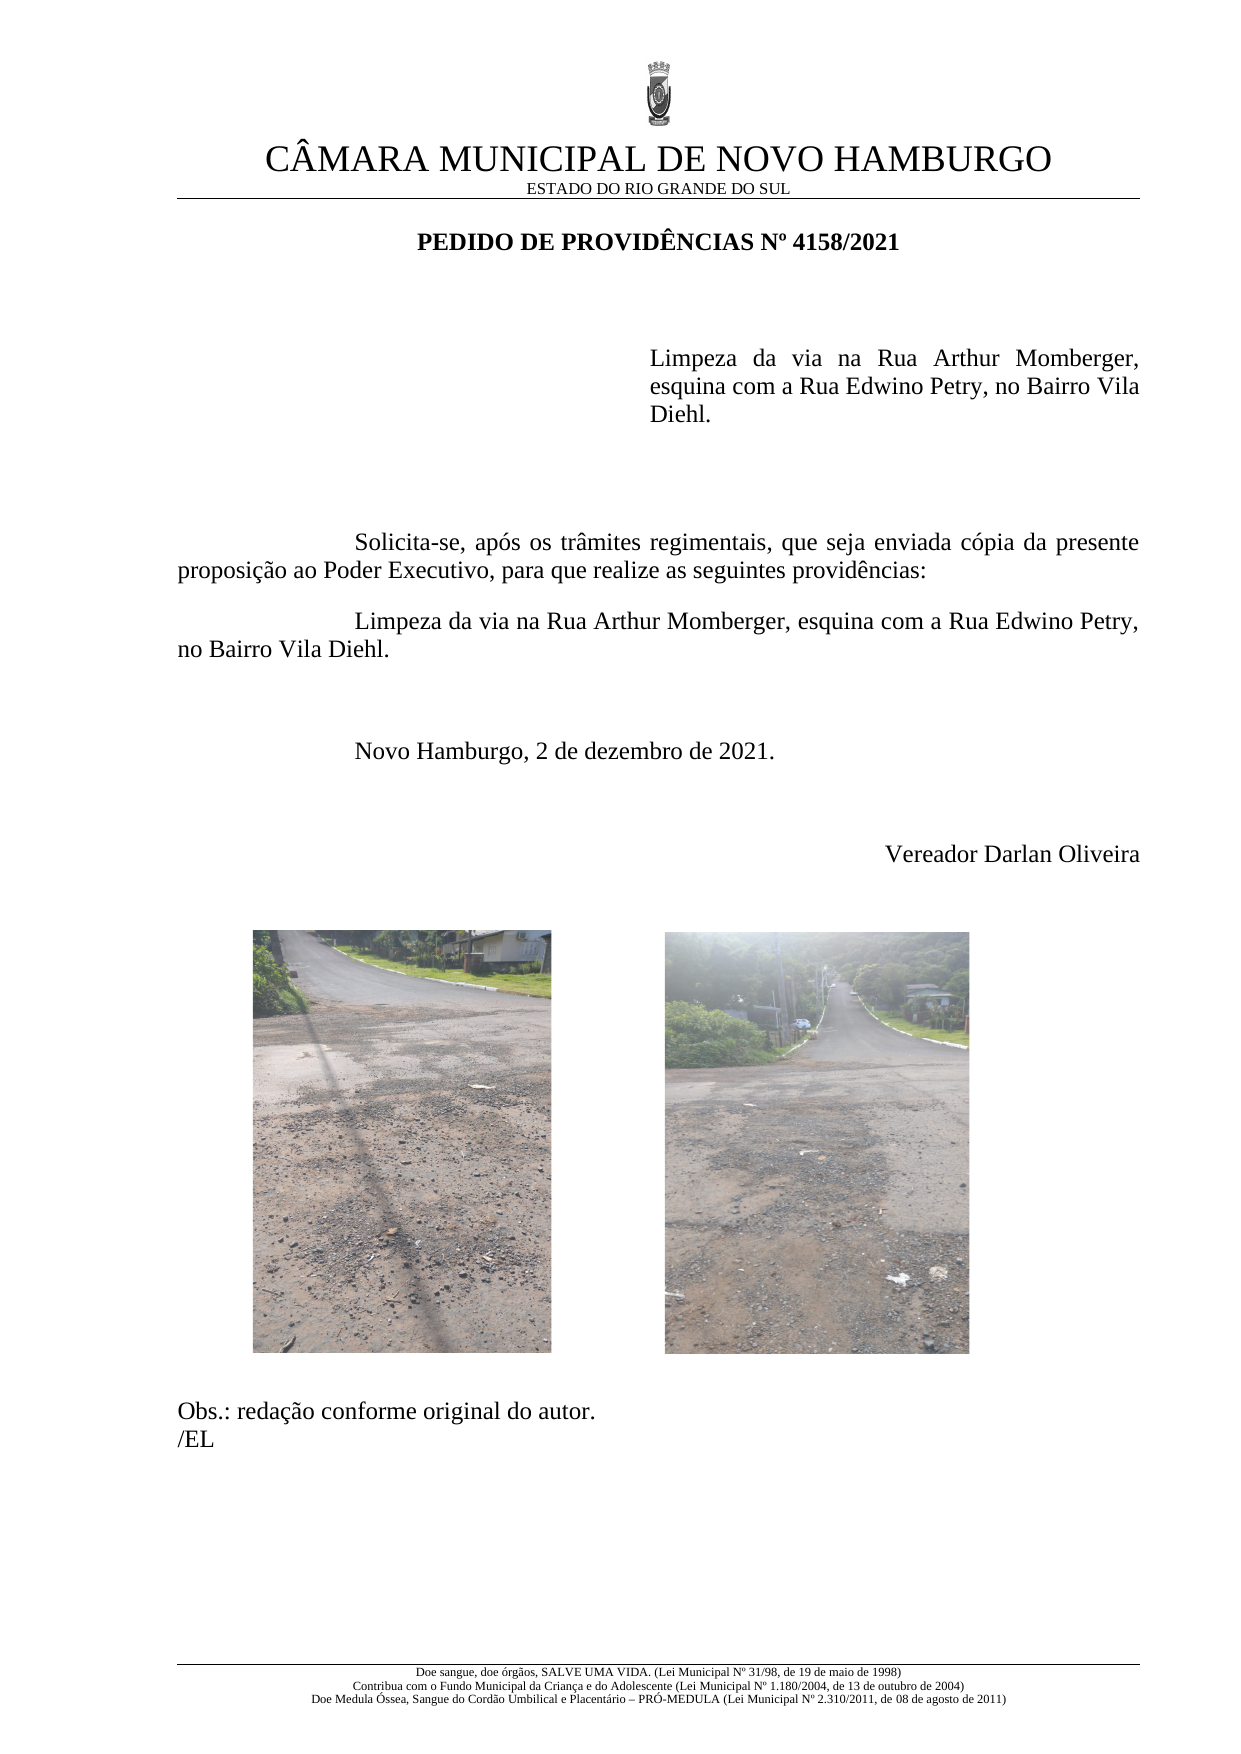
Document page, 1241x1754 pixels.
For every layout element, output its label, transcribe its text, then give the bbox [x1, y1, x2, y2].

picture [664, 932, 970, 1354]
text Vereador Darlan Oliveira [177, 840, 1140, 867]
text Solicita-se, após os trâmites regimentais, que seja enviada cópia da presente proposição ao Poder Executivo, para que realize as seguintes providências: [177, 528, 1140, 583]
text Novo Hamburgo, 2 de dezembro de 2021. [177, 737, 1140, 765]
text Limpeza da via na Rua Arthur Momberger, esquina com a Rua Edwino Petry, no Bairro Vila Diehl. [649, 344, 1140, 428]
text Obs.: redação conforme original do autor. [177, 1397, 1140, 1425]
text Limpeza da via na Rua Arthur Momberger, esquina com a Rua Edwino Petry, no Bairro Vila Diehl. [177, 607, 1140, 662]
text PEDIDO DE PROVIDÊNCIAS Nº 4158/2021 [177, 228, 1140, 256]
picture [252, 930, 552, 1353]
text /EL [177, 1425, 1140, 1453]
